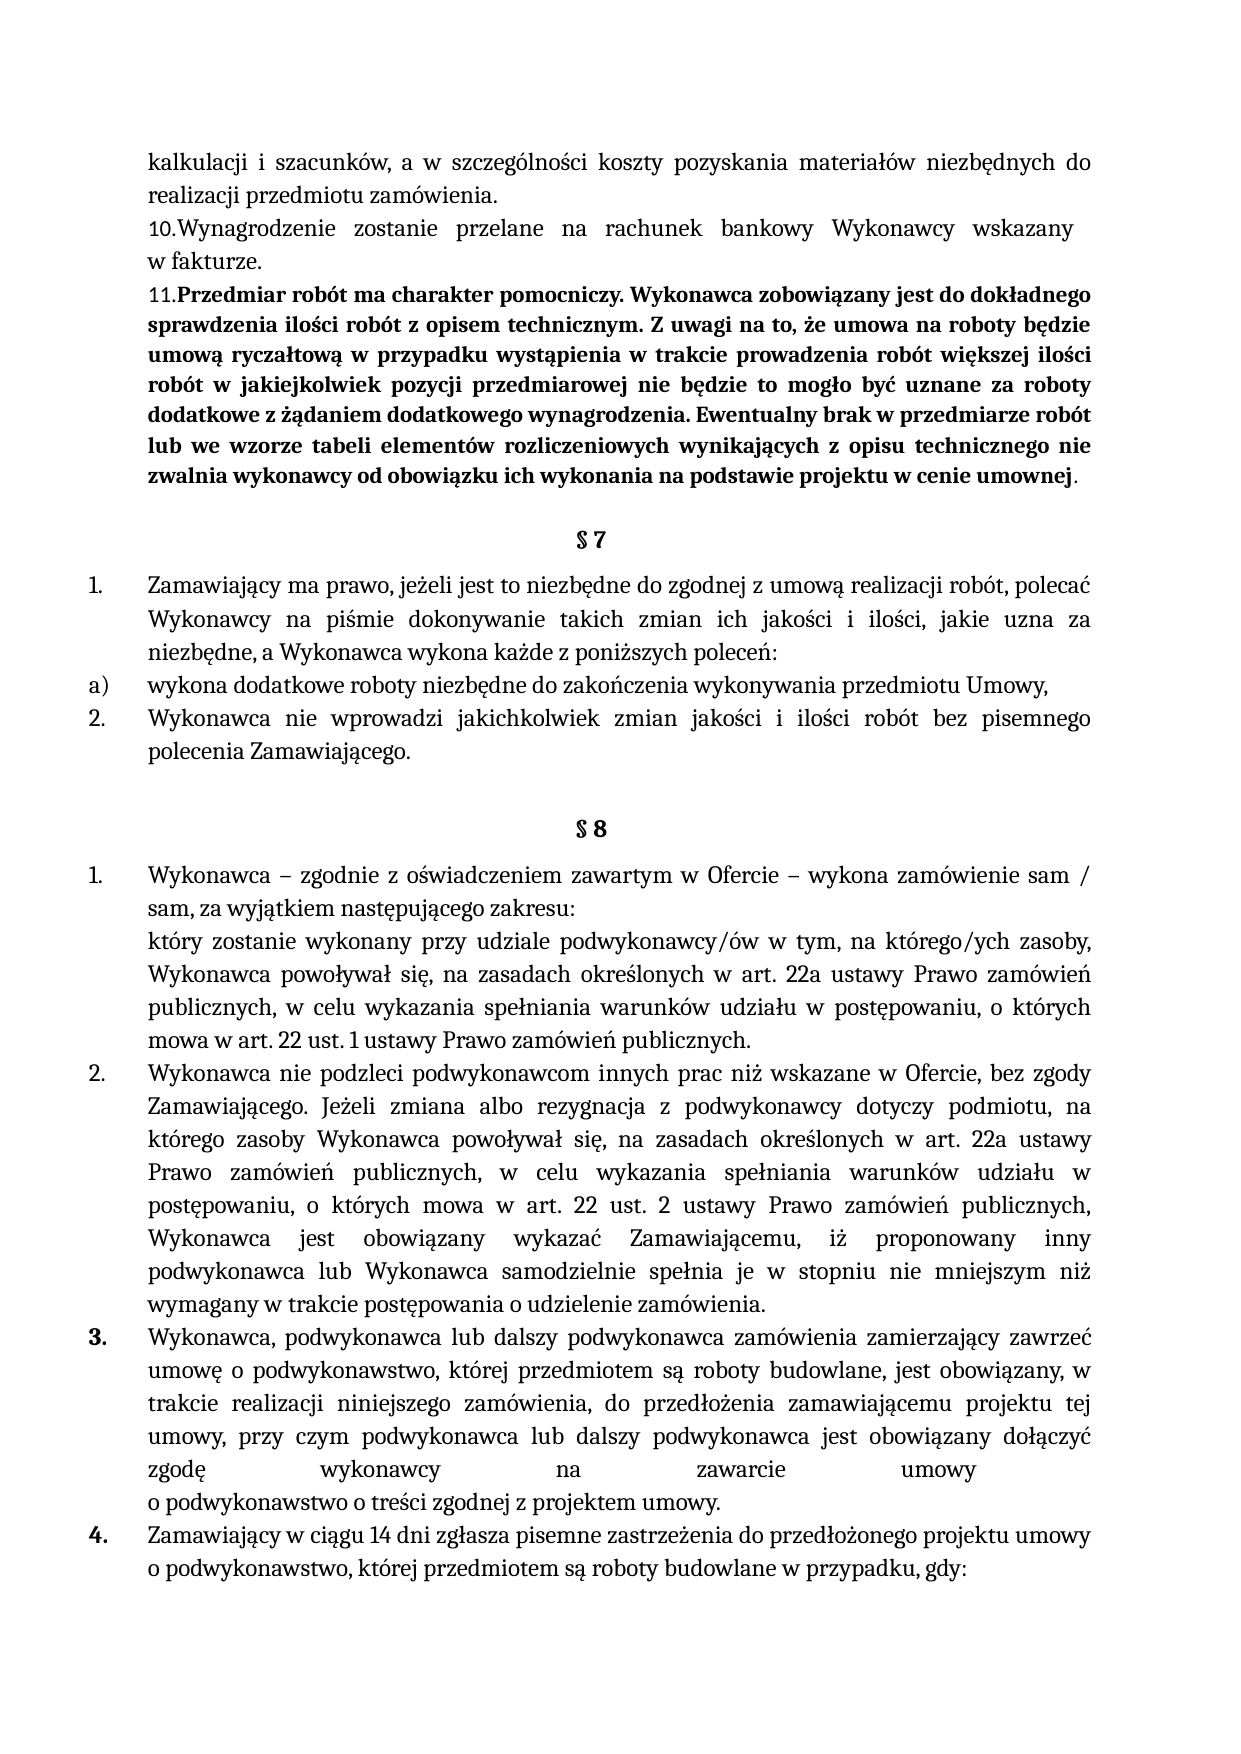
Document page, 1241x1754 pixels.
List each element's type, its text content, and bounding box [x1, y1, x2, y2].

text 4. Zamawiający w ciągu 14 dni zgłasza pisemne zastrzeżenia do przedłożonego projektu umowy o podwykonawstwo, której przedmiotem są roboty budowlane w przypadku, gdy: [89, 1521, 1092, 1583]
list Przedmiar robót ma charakter pomocniczy. Wykonawca zobowiązany jest do dokładnego sprawdzenia ilości robót z opisem technicznym. Z uwagi na to, że umowa na roboty będzie umową ryczałtową w przypadku wystąpienia w trakcie prowadzenia robót większej ilości robót w jakiejkolwiek pozycji przedmiarowej nie będzie to mogło być uznane za roboty dodatkowe z żądaniem dodatkowego wynagrodzenia. Ewentualny brak w przedmiarze robót lub we wzorze tabeli elementów rozliczeniowych wynikających z opisu technicznego nie zwalnia wykonawcy od obowiązku ich wykonania na podstawie projektu w cenie umownej. [148, 280, 1092, 489]
text 2. Wykonawca nie wprowadzi jakichkolwiek zmian jakości i ilości robót bez pisemnego polecenia Zamawiającego. [89, 703, 1092, 765]
text 1. Wykonawca – zgodnie z oświadczeniem zawartym w Ofercie – wykona zamówienie sam / sam, za wyjątkiem następującego zakresu: [89, 861, 1092, 922]
text który zostanie wykonany przy udziale podwykonawcy/ów w tym, na którego/ych zasoby, Wykonawca powoływał się, na zasadach określonych w art. 22a ustawy Prawo zamówień publicznych, w celu wykazania spełniania warunków udziału w postępowaniu, o których mowa w art. 22 ust. 1 ustawy Prawo zamówień publicznych. [148, 927, 1092, 1054]
text 1. Zamawiający ma prawo, jeżeli jest to niezbędne do zgodnej z umową realizacji robót, polecać Wykonawcy na piśmie dokonywanie takich zmian ich jakości i ilości, jakie uzna za niezbędne, a Wykonawca wykona każde z poniższych poleceń: [89, 571, 1092, 666]
text 3. Wykonawca, podwykonawca lub dalszy podwykonawca zamówienia zamierzający zawrzeć umowę o podwykonawstwo, której przedmiotem są roboty budowlane, jest obowiązany, w trakcie realizacji niniejszego zamówienia, do przedłożenia zamawiającemu projektu tej umowy, przy czym podwykonawca lub dalszy podwykonawca jest obowiązany dołączyć zgodę wykonawcy na zawarcie umowy o podwykonawstwo o treści zgodnej z projektem umowy. [89, 1323, 1092, 1517]
list Wynagrodzenie zostanie przelane na rachunek bankowy Wykonawcy wskazany w fakturze. [148, 214, 1092, 276]
text 2. Wykonawca nie podzleci podwykonawcom innych prac niż wskazane w Ofercie, bez zgody Zamawiającego. Jeżeli zmiana albo rezygnacja z podwykonawcy dotyczy podmiotu, na którego zasoby Wykonawca powoływał się, na zasadach określonych w art. 22a ustawy Prawo zamówień publicznych, w celu wykazania spełniania warunków udziału w postępowaniu, o których mowa w art. 22 ust. 2 ustawy Prawo zamówień publicznych, Wykonawca jest obowiązany wykazać Zamawiającemu, iż proponowany inny podwykonawca lub Wykonawca samodzielnie spełnia je w stopniu nie mniejszym niż wymagany w trakcie postępowania o udzielenie zamówienia. [89, 1059, 1092, 1319]
list kalkulacji i szacunków, a w szczególności koszty pozyskania materiałów niezbędnych do realizacji przedmiotu zamówienia. [148, 148, 1092, 209]
text § 8 [89, 815, 1092, 844]
text a) wykona dodatkowe roboty niezbędne do zakończenia wykonywania przedmiotu Umowy, [89, 671, 1092, 699]
text § 7 [89, 526, 1092, 555]
